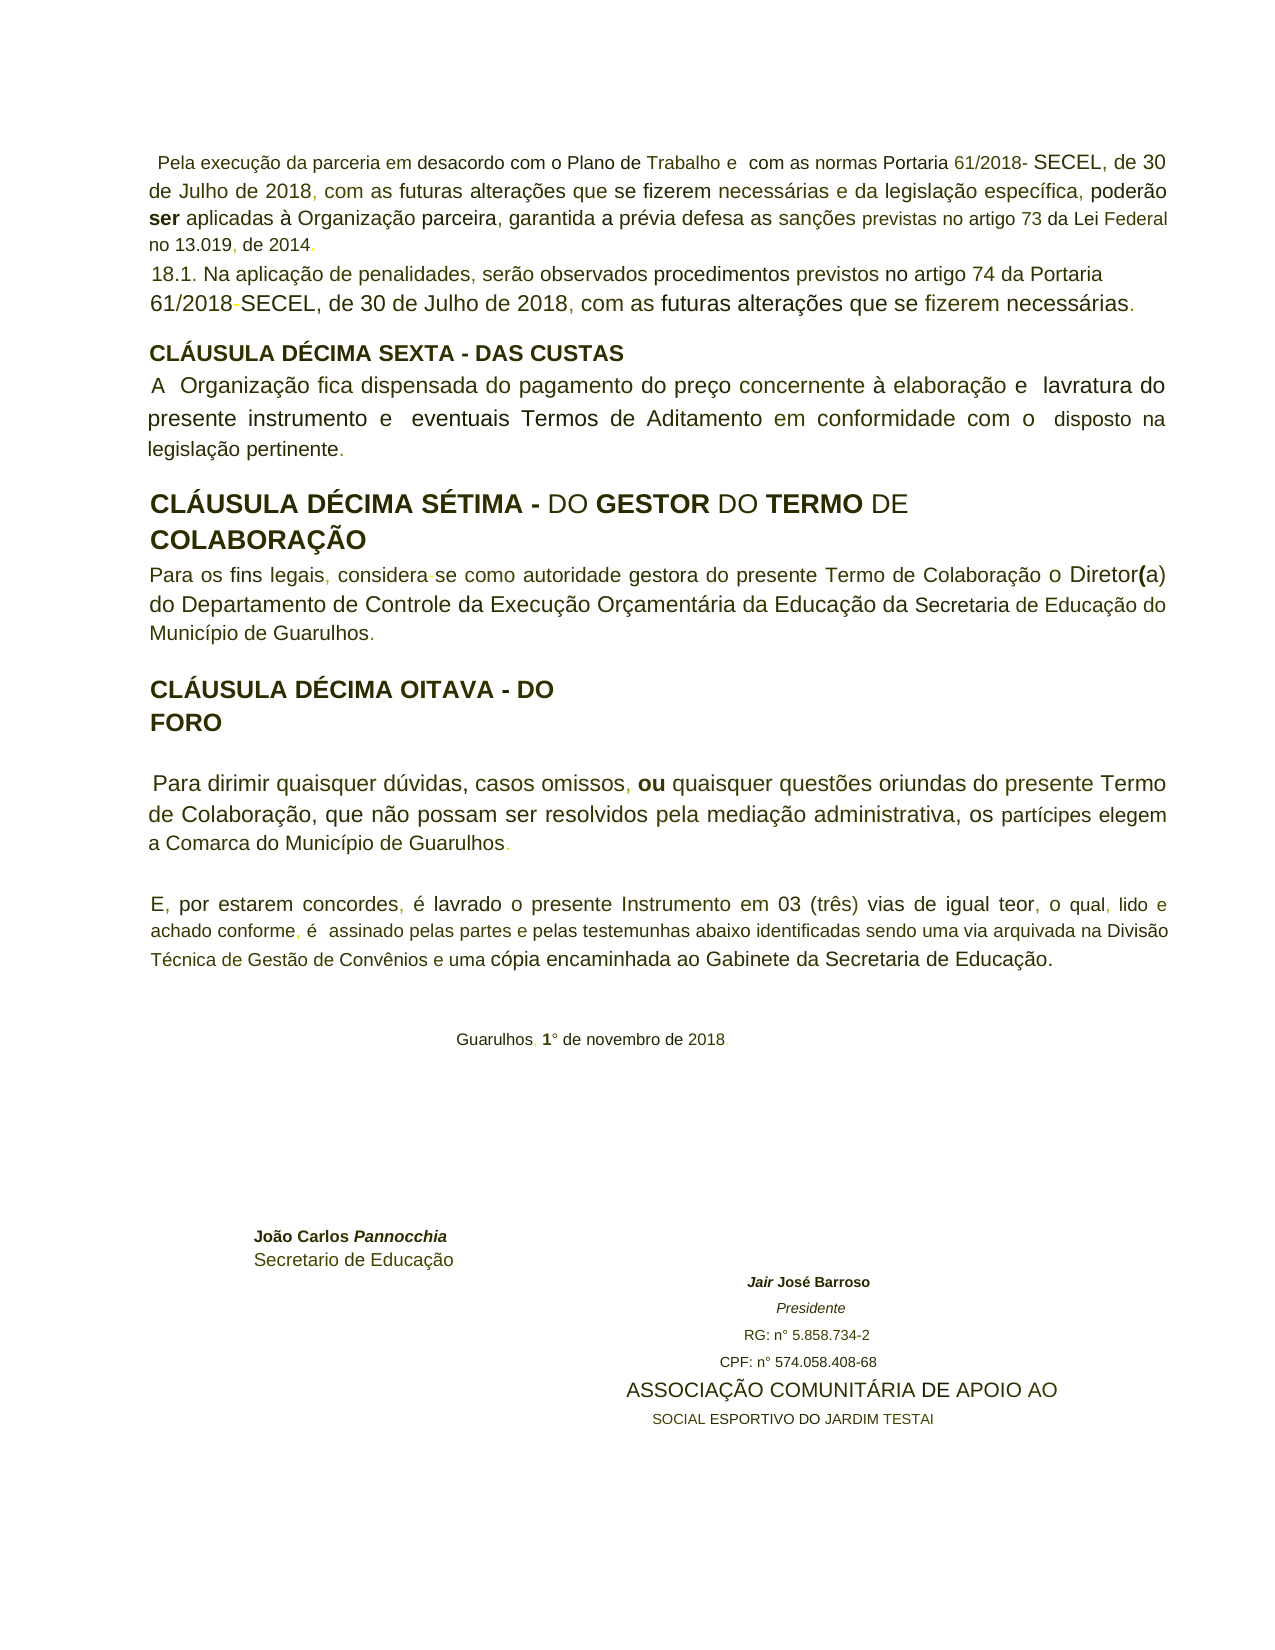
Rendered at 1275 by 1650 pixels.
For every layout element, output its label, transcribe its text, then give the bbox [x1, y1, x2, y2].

text A Organização fica dispensada do pagamento do preço concernente à elaboração e lavratura do presente instrumento e eventuais Termos de Aditamento em conformidade com o disposto na legislação pertinente. [147, 372, 1166, 460]
text RG: n° 5.858.734-2 [744, 1327, 942, 1343]
text 18.1. Na aplicação de penalidades, serão observados procedimentos previstos no artigo 74 da Portaria 61/2018-SECEL, de 30 de Julho de 2018, com as futuras alterações que se fizerem necessárias. [150, 262, 1165, 316]
text Guarulhos, 1° de novembro de 2018. [456, 1029, 863, 1049]
text CPF: n° 574.058.408-68 [719, 1354, 968, 1371]
text CLÁUSULA DÉCIMA OITAVA - DO FORO [150, 675, 617, 737]
text Pela execução da parceria em desacordo com o Plano de Trabalho e com as normas Portaria 61/2018- SECEL, de 30 de Julho de 2018, com as futuras alterações que se fizerem necessárias e da legislação específica, poderão ser aplicadas à Organização parceira, garantida a prévia defesa as sanções previstas no artigo 73 da Lei Federal no 13.019, de 2014. [148, 150, 1167, 255]
text CLÁUSULA DÉCIMA SEXTA - DAS CUSTAS [149, 340, 627, 367]
text João Carlos Pannocchia Secretario de Educação [253, 1227, 518, 1271]
text Jair José Barroso [747, 1274, 937, 1291]
text SOCIAL ESPORTIVO DO JARDIM TESTAI [652, 1410, 1034, 1427]
text Para os fins legais, considera-se como autoridade gestora do presente Termo de Colaboração o Diretor(a) do Departamento de Controle da Execução Orçamentária da Educação da Secretaria de Educação do Município de Guarulhos. [149, 561, 1166, 645]
text Para dirimir quaisquer dúvidas, casos omissos, ou quaisquer questões oriundas do presente Termo de Colaboração, que não possam ser resolvidos pela mediação administrativa, os partícipes elegem a Comarca do Município de Guarulhos. [148, 770, 1167, 854]
text ASSOCIAÇÃO COMUNITÁRIA DE APOIO AO [626, 1377, 1061, 1401]
text Presidente [776, 1300, 908, 1317]
text CLÁUSULA DÉCIMA SÉTIMA - DO GESTOR DO TERMO DE COLABORAÇÃO [150, 488, 977, 555]
text E, por estarem concordes, é lavrado o presente Instrumento em 03 (três) vias de igual teor, o qual, lido e achado conforme, é assinado pelas partes e pelas testemunhas abaixo identificadas sendo uma via arquivada na Divisão Técnica de Gestão de Convênios e uma cópia encaminhada ao Gabinete da Secretaria de Educação. [150, 891, 1168, 971]
